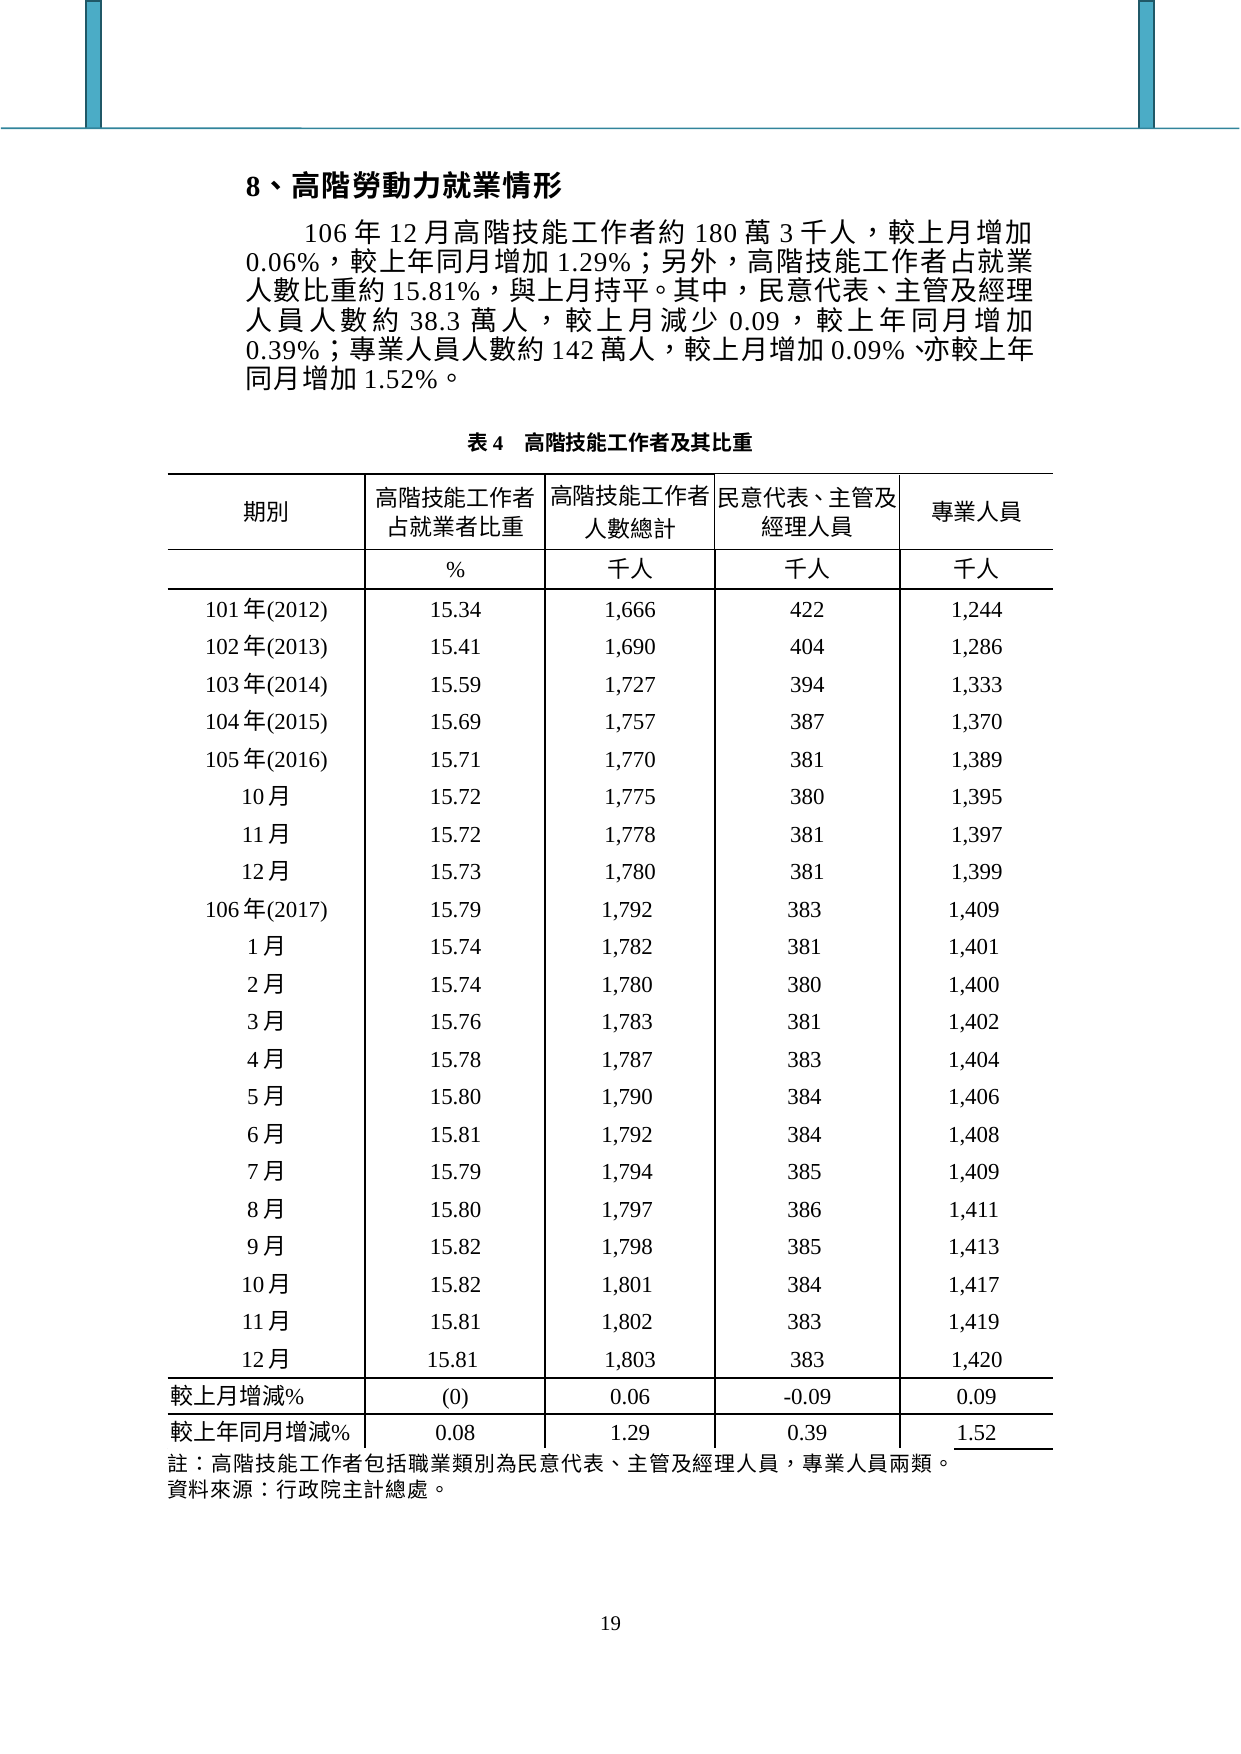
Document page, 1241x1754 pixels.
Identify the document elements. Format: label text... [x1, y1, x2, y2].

table_cell 5月 [168, 1077, 364, 1114]
table_cell 0.39 [716, 1415, 899, 1448]
table_cell 106年(2017) [168, 890, 364, 927]
table_cell 15.80 [366, 1190, 544, 1227]
table_cell % [366, 550, 544, 587]
table_cell 384 [716, 1077, 899, 1114]
table_cell 1,790 [546, 1077, 714, 1114]
table_cell 0.08 [366, 1415, 544, 1448]
table_cell 1.29 [546, 1415, 714, 1448]
table_header 專業人員 [900, 474, 1053, 549]
table_cell 11月 [168, 1302, 364, 1339]
table_cell 1,775 [546, 777, 714, 814]
table_cell 1,792 [546, 1115, 714, 1152]
table_cell 1,286 [901, 627, 1053, 664]
table_cell 1,803 [546, 1340, 714, 1377]
table_cell 15.69 [366, 702, 544, 739]
table_cell 1月 [168, 927, 364, 964]
table_cell 11月 [168, 815, 364, 852]
table_cell 383 [716, 1340, 899, 1377]
table_cell 1,757 [546, 702, 714, 739]
table_cell 380 [716, 965, 899, 1002]
table_cell 15.76 [366, 1002, 544, 1039]
table_cell 1,409 [901, 890, 1053, 927]
table_cell 103年(2014) [168, 665, 364, 702]
table_cell 1,395 [901, 777, 1053, 814]
table_cell 404 [716, 627, 899, 664]
table_cell 381 [716, 815, 899, 852]
table_cell 1,397 [901, 815, 1053, 852]
table_cell 千人 [546, 550, 714, 587]
table_cell 15.72 [366, 777, 544, 814]
table_cell 4月 [168, 1040, 364, 1077]
table_cell 15.82 [366, 1265, 544, 1302]
table_cell 0.09 [901, 1379, 1053, 1412]
text 表4 高階技能工作者及其比重 [187, 407, 1033, 461]
table_cell 15.41 [366, 627, 544, 664]
table_cell 12月 [168, 1340, 364, 1377]
table_cell 1,413 [901, 1227, 1053, 1264]
table_cell 1,244 [901, 590, 1053, 627]
table_cell [168, 550, 364, 587]
table_cell 1,402 [901, 1002, 1053, 1039]
table_cell 385 [716, 1227, 899, 1264]
table_cell 1,782 [546, 927, 714, 964]
table_cell 3月 [168, 1002, 364, 1039]
text 資料來源：行政院主計總處。 [167, 1481, 1033, 1502]
table_cell 1,417 [901, 1265, 1053, 1302]
table_cell 1,401 [901, 927, 1053, 964]
text 註：高階技能工作者包括職業類別為民意代表、主管及經理人員，專業人員兩類。 [954, 1455, 1033, 1476]
table_cell 千人 [901, 550, 1053, 587]
table_cell 較上年同月增減% [168, 1415, 364, 1448]
table_cell 422 [716, 590, 899, 627]
table_cell 380 [716, 777, 899, 814]
table_cell 1,333 [901, 665, 1053, 702]
table_cell 15.72 [366, 815, 544, 852]
table_header 高階技能工作者占就業者比重 [366, 475, 544, 549]
table_cell 0.06 [546, 1379, 714, 1412]
table_cell 383 [716, 1040, 899, 1077]
table_cell 2月 [168, 965, 364, 1002]
table_cell 384 [716, 1115, 899, 1152]
table_cell 383 [716, 890, 899, 927]
table_cell 1,400 [901, 965, 1053, 1002]
table_cell 15.81 [366, 1340, 544, 1377]
table_cell 101年(2012) [168, 590, 364, 627]
table_cell 381 [716, 927, 899, 964]
table_cell 15.79 [366, 890, 544, 927]
table_cell 15.59 [366, 665, 544, 702]
table_cell 15.81 [366, 1115, 544, 1152]
table_cell 較上月增減% [168, 1379, 364, 1412]
table_cell 6月 [168, 1115, 364, 1152]
table_cell 105年(2016) [168, 740, 364, 777]
table_cell 10月 [168, 1265, 364, 1302]
table_cell 1,399 [901, 852, 1053, 889]
table_cell 1,780 [546, 965, 714, 1002]
table_cell 1,419 [901, 1302, 1053, 1339]
table_cell 1,409 [901, 1152, 1053, 1189]
table_cell 1,666 [546, 590, 714, 627]
table_cell 1,780 [546, 852, 714, 889]
table_cell 386 [716, 1190, 899, 1227]
table_cell 1,798 [546, 1227, 714, 1264]
table_cell 1,770 [546, 740, 714, 777]
table_cell 385 [716, 1152, 899, 1189]
table_cell (0) [366, 1379, 544, 1412]
table_cell 381 [716, 1002, 899, 1039]
table_cell 15.78 [366, 1040, 544, 1077]
table_cell 1,792 [546, 890, 714, 927]
table_cell 1,420 [901, 1340, 1053, 1377]
table_cell 381 [716, 852, 899, 889]
table_cell 1.52 [901, 1415, 1053, 1448]
table_cell 1,778 [546, 815, 714, 852]
table_cell 10月 [168, 777, 364, 814]
table_cell 15.71 [366, 740, 544, 777]
table_cell 1,389 [901, 740, 1053, 777]
table_cell 1,801 [546, 1265, 714, 1302]
table_cell 1,787 [546, 1040, 714, 1077]
table_cell 8月 [168, 1190, 364, 1227]
table_cell 15.79 [366, 1152, 544, 1189]
table_cell 1,690 [546, 627, 714, 664]
table_cell 1,370 [901, 702, 1053, 739]
table_cell 7月 [168, 1152, 364, 1189]
table_cell 15.34 [366, 590, 544, 627]
table_cell 104年(2015) [168, 702, 364, 739]
table_cell -0.09 [716, 1379, 899, 1412]
table_cell 381 [716, 740, 899, 777]
table_cell 1,794 [546, 1152, 714, 1189]
table_cell 1,406 [901, 1077, 1053, 1114]
table_cell 1,783 [546, 1002, 714, 1039]
table_cell 1,727 [546, 665, 714, 702]
table_cell 102年(2013) [168, 627, 364, 664]
table_cell 15.74 [366, 927, 544, 964]
table_header 期別 [168, 475, 364, 549]
text 106年12月高階技能工作者約180萬3千人，較上月增加0.06%，較上年同月增加1.29%；另外，高階技能工作者占就業人數比重約15.81%，與上月持平。其中，民意代表、主管及經理人員人數約38.3萬人，較上月減少0.09，較上年同月增加0.39%；專業人員人數約142萬人，較上月增加0.09%、亦較上年同月增加1.52%。 [246, 219, 1033, 394]
table_cell 1,408 [901, 1115, 1053, 1152]
table_cell 384 [716, 1265, 899, 1302]
table_header 高階技能工作者 人數總計 [546, 475, 714, 549]
table_cell 15.80 [366, 1077, 544, 1114]
table_cell 15.82 [366, 1227, 544, 1264]
table_cell 1,797 [546, 1190, 714, 1227]
table_cell 394 [716, 665, 899, 702]
table_cell 9月 [168, 1227, 364, 1264]
table_cell 千人 [716, 550, 899, 587]
table_cell 383 [716, 1302, 899, 1339]
table_cell 12月 [168, 852, 364, 889]
table_cell 15.73 [366, 852, 544, 889]
table_cell 387 [716, 702, 899, 739]
table_cell 1,411 [901, 1190, 1053, 1227]
table_cell 1,404 [901, 1040, 1053, 1077]
subtitle 8、高階勞動力就業情形 [246, 157, 1033, 207]
table_cell 1,802 [546, 1302, 714, 1339]
table_cell 15.81 [366, 1302, 544, 1339]
table_cell 15.74 [366, 965, 544, 1002]
table_header 民意代表、主管及經理人員 [715, 474, 900, 549]
